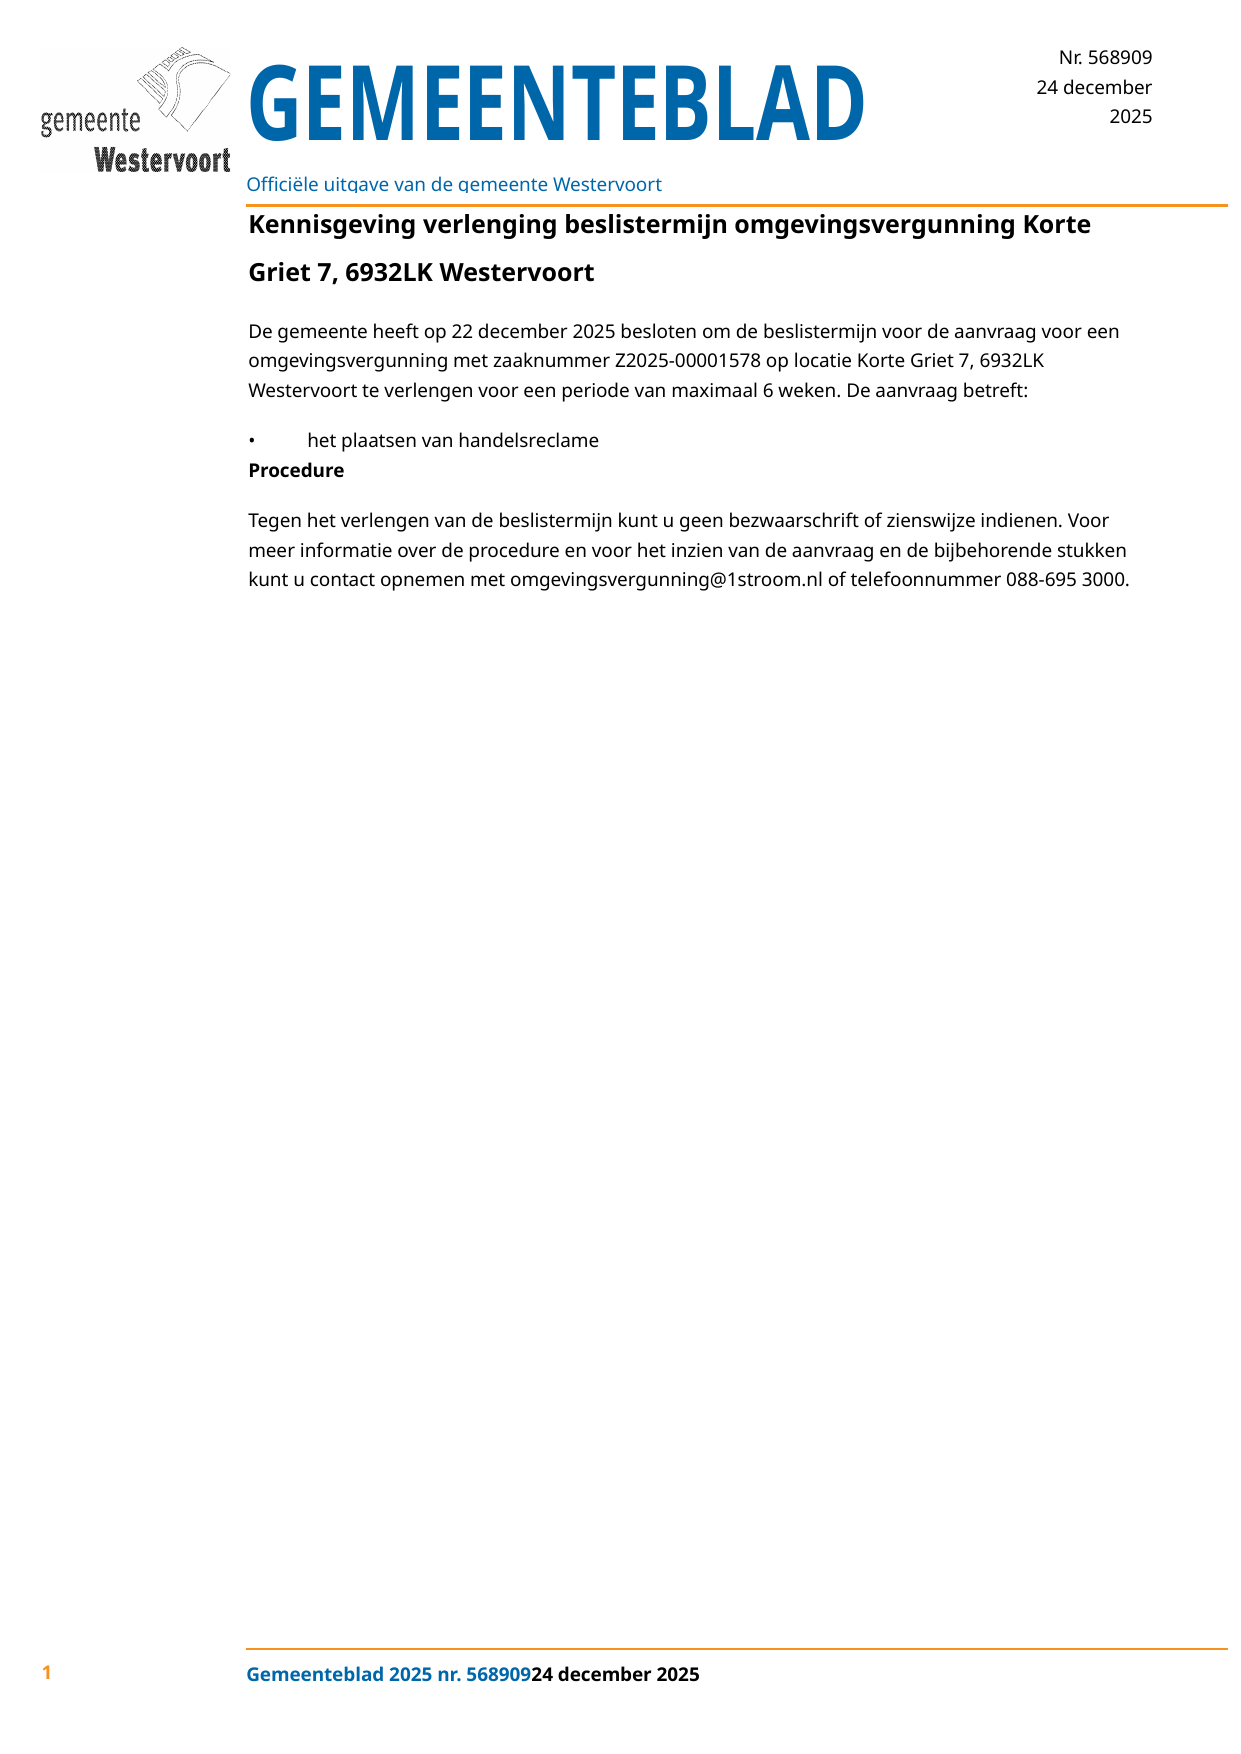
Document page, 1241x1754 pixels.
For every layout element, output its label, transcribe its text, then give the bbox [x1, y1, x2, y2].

text Tegen het verlengen van de beslistermijn kunt u geen bezwaarschrift of zienswijze indienen. Voor meer informatie over de procedure en voor het inzien van de aanvraag en de bijbehorende stukken kunt u contact opnemen met omgevingsvergunning@1stroom.nl of telefoonnummer 088-695 3000. [248, 507, 1152, 592]
text Kennisgeving verlenging beslistermijn omgevingsvergunning Korte Griet 7, 6932LK Westervoort [248, 207, 1152, 288]
list het plaatsen van handelsreclame [248, 427, 1152, 453]
text Procedure [248, 457, 1152, 483]
text De gemeente heeft op 22 december 2025 besloten om de beslistermijn voor de aanvraag voor een omgevingsvergunning met zaaknummer Z2025-00001578 op locatie Korte Griet 7, 6932LK Westervoort te verlengen voor een periode van maximaal 6 weken. De aanvraag betreft: [248, 318, 1152, 403]
picture [41, 47, 231, 172]
